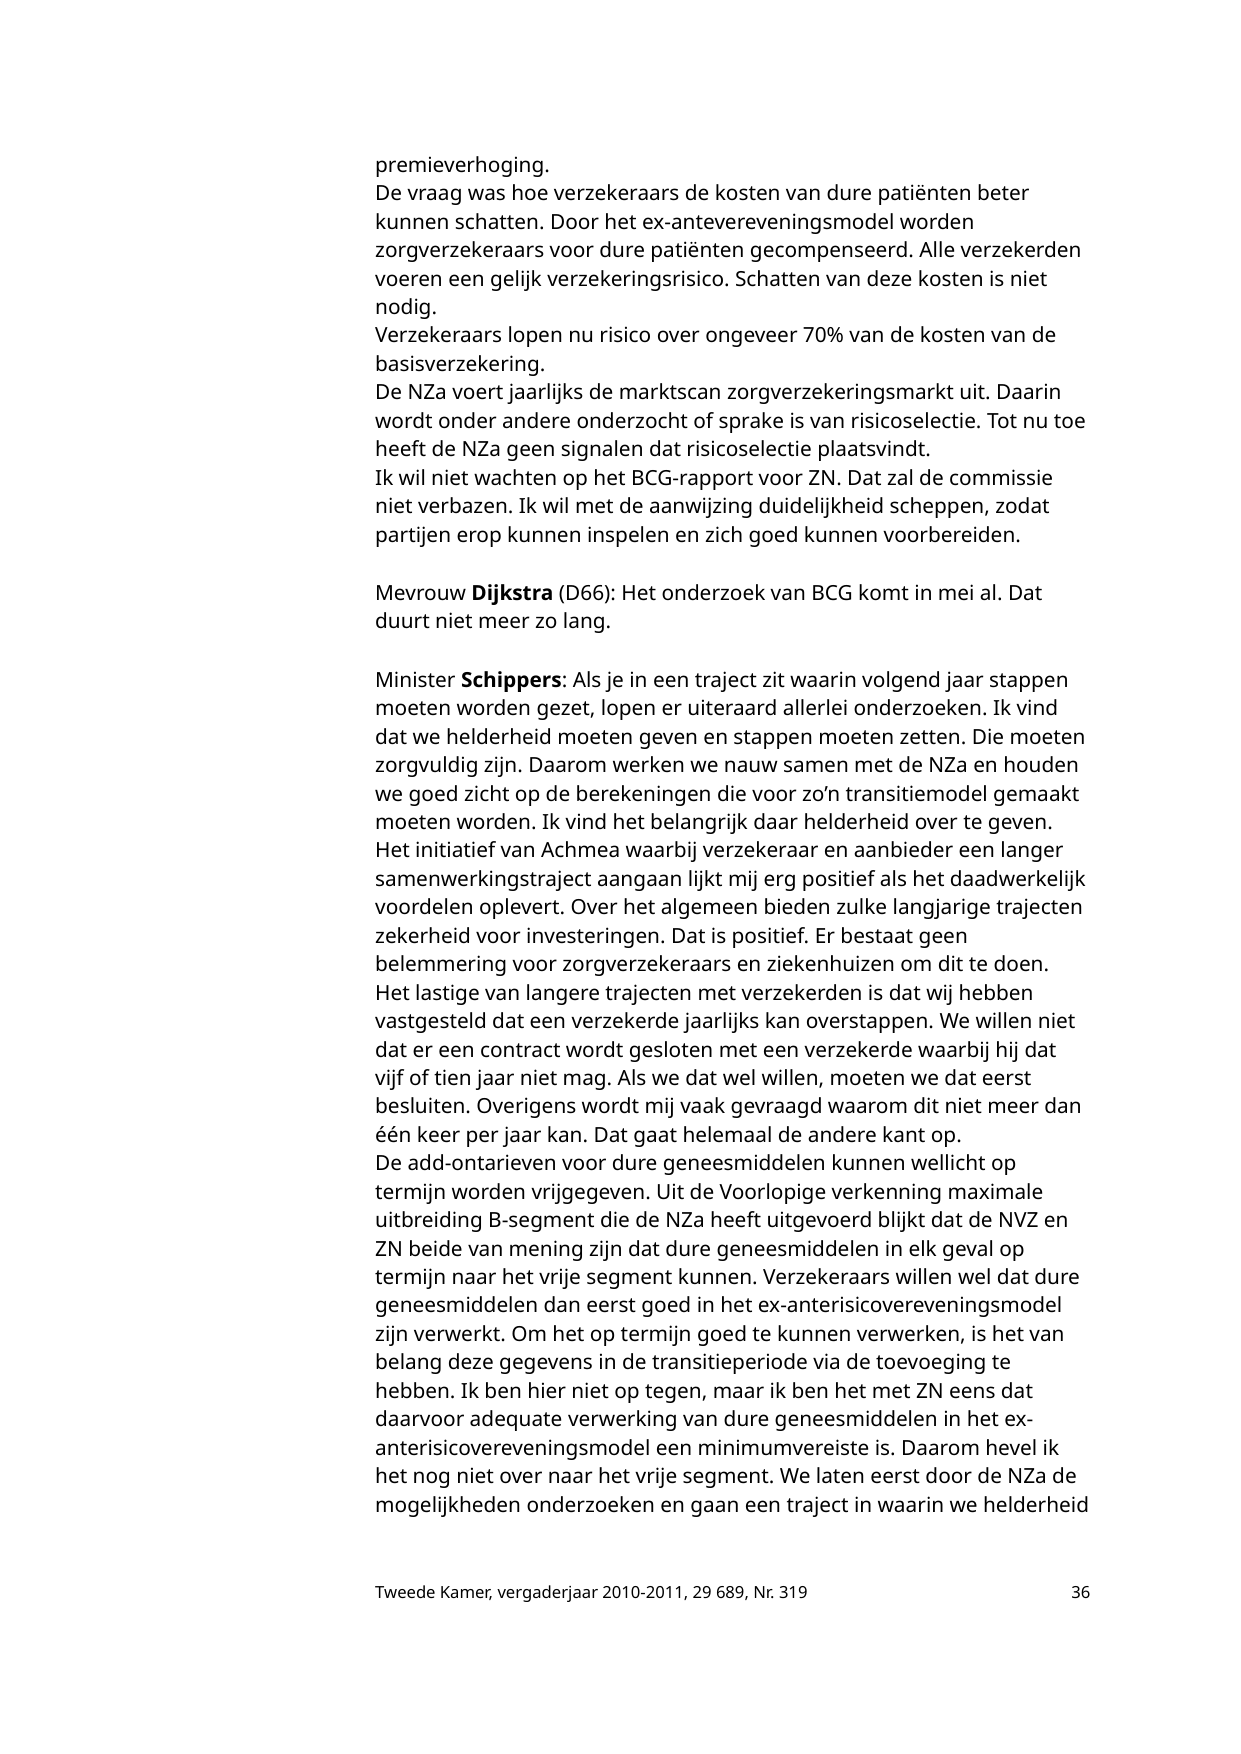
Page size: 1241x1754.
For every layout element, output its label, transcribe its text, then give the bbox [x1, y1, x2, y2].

text Het lastige van langere trajecten met verzekerden is dat wij hebben vastgesteld dat een verzekerde jaarlijks kan overstappen. We willen niet dat er een contract wordt gesloten met een verzekerde waarbij hij dat vijf of tien jaar niet mag. Als we dat wel willen, moeten we dat eerst besluiten. Overigens wordt mij vaak gevraagd waarom dit niet meer dan één keer per jaar kan. Dat gaat helemaal de andere kant op. [375, 978, 1090, 1148]
text Ik wil niet wachten op het BCG-rapport voor ZN. Dat zal de commissie niet verbazen. Ik wil met de aanwijzing duidelijkheid scheppen, zodat partijen erop kunnen inspelen en zich goed kunnen voorbereiden. [375, 463, 1090, 548]
text De add-ontarieven voor dure geneesmiddelen kunnen wellicht op termijn worden vrijgegeven. Uit de Voorlopige verkenning maximale uitbreiding B-segment die de NZa heeft uitgevoerd blijkt dat de NVZ en ZN beide van mening zijn dat dure geneesmiddelen in elk geval op termijn naar het vrije segment kunnen. Verzekeraars willen wel dat dure geneesmiddelen dan eerst goed in het ex-anterisicovereveningsmodel zijn verwerkt. Om het op termijn goed te kunnen verwerken, is het van belang deze gegevens in de transitieperiode via de toevoeging te hebben. Ik ben hier niet op tegen, maar ik ben het met ZN eens dat daarvoor adequate verwerking van dure geneesmiddelen in het ex-anterisicovereveningsmodel een minimumvereiste is. Daarom hevel ik het nog niet over naar het vrije segment. We laten eerst door de NZa de mogelijkheden onderzoeken en gaan een traject in waarin we helderheid [375, 1148, 1090, 1518]
text De vraag was hoe verzekeraars de kosten van dure patiënten beter kunnen schatten. Door het ex-antevereveningsmodel worden zorgverzekeraars voor dure patiënten gecompenseerd. Alle verzekerden voeren een gelijk verzekeringsrisico. Schatten van deze kosten is niet nodig. [375, 178, 1090, 321]
text Verzekeraars lopen nu risico over ongeveer 70% van de kosten van de basisverzekering. [375, 321, 1090, 377]
text Minister Schippers: Als je in een traject zit waarin volgend jaar stappen moeten worden gezet, lopen er uiteraard allerlei onderzoeken. Ik vind dat we helderheid moeten geven en stappen moeten zetten. Die moeten zorgvuldig zijn. Daarom werken we nauw samen met de NZa en houden we goed zicht op de berekeningen die voor zo’n transitiemodel gemaakt moeten worden. Ik vind het belangrijk daar helderheid over te geven. [375, 665, 1090, 836]
text De NZa voert jaarlijks de marktscan zorgverzekeringsmarkt uit. Daarin wordt onder andere onderzocht of sprake is van risicoselectie. Tot nu toe heeft de NZa geen signalen dat risicoselectie plaatsvindt. [375, 377, 1090, 463]
text premieverhoging. [375, 150, 1090, 178]
text Het initiatief van Achmea waarbij verzekeraar en aanbieder een langer samenwerkingstraject aangaan lijkt mij erg positief als het daadwerkelijk voordelen oplevert. Over het algemeen bieden zulke langjarige trajecten zekerheid voor investeringen. Dat is positief. Er bestaat geen belemmering voor zorgverzekeraars en ziekenhuizen om dit te doen. [375, 836, 1090, 978]
text Mevrouw Dijkstra (D66): Het onderzoek van BCG komt in mei al. Dat duurt niet meer zo lang. [375, 578, 1090, 635]
